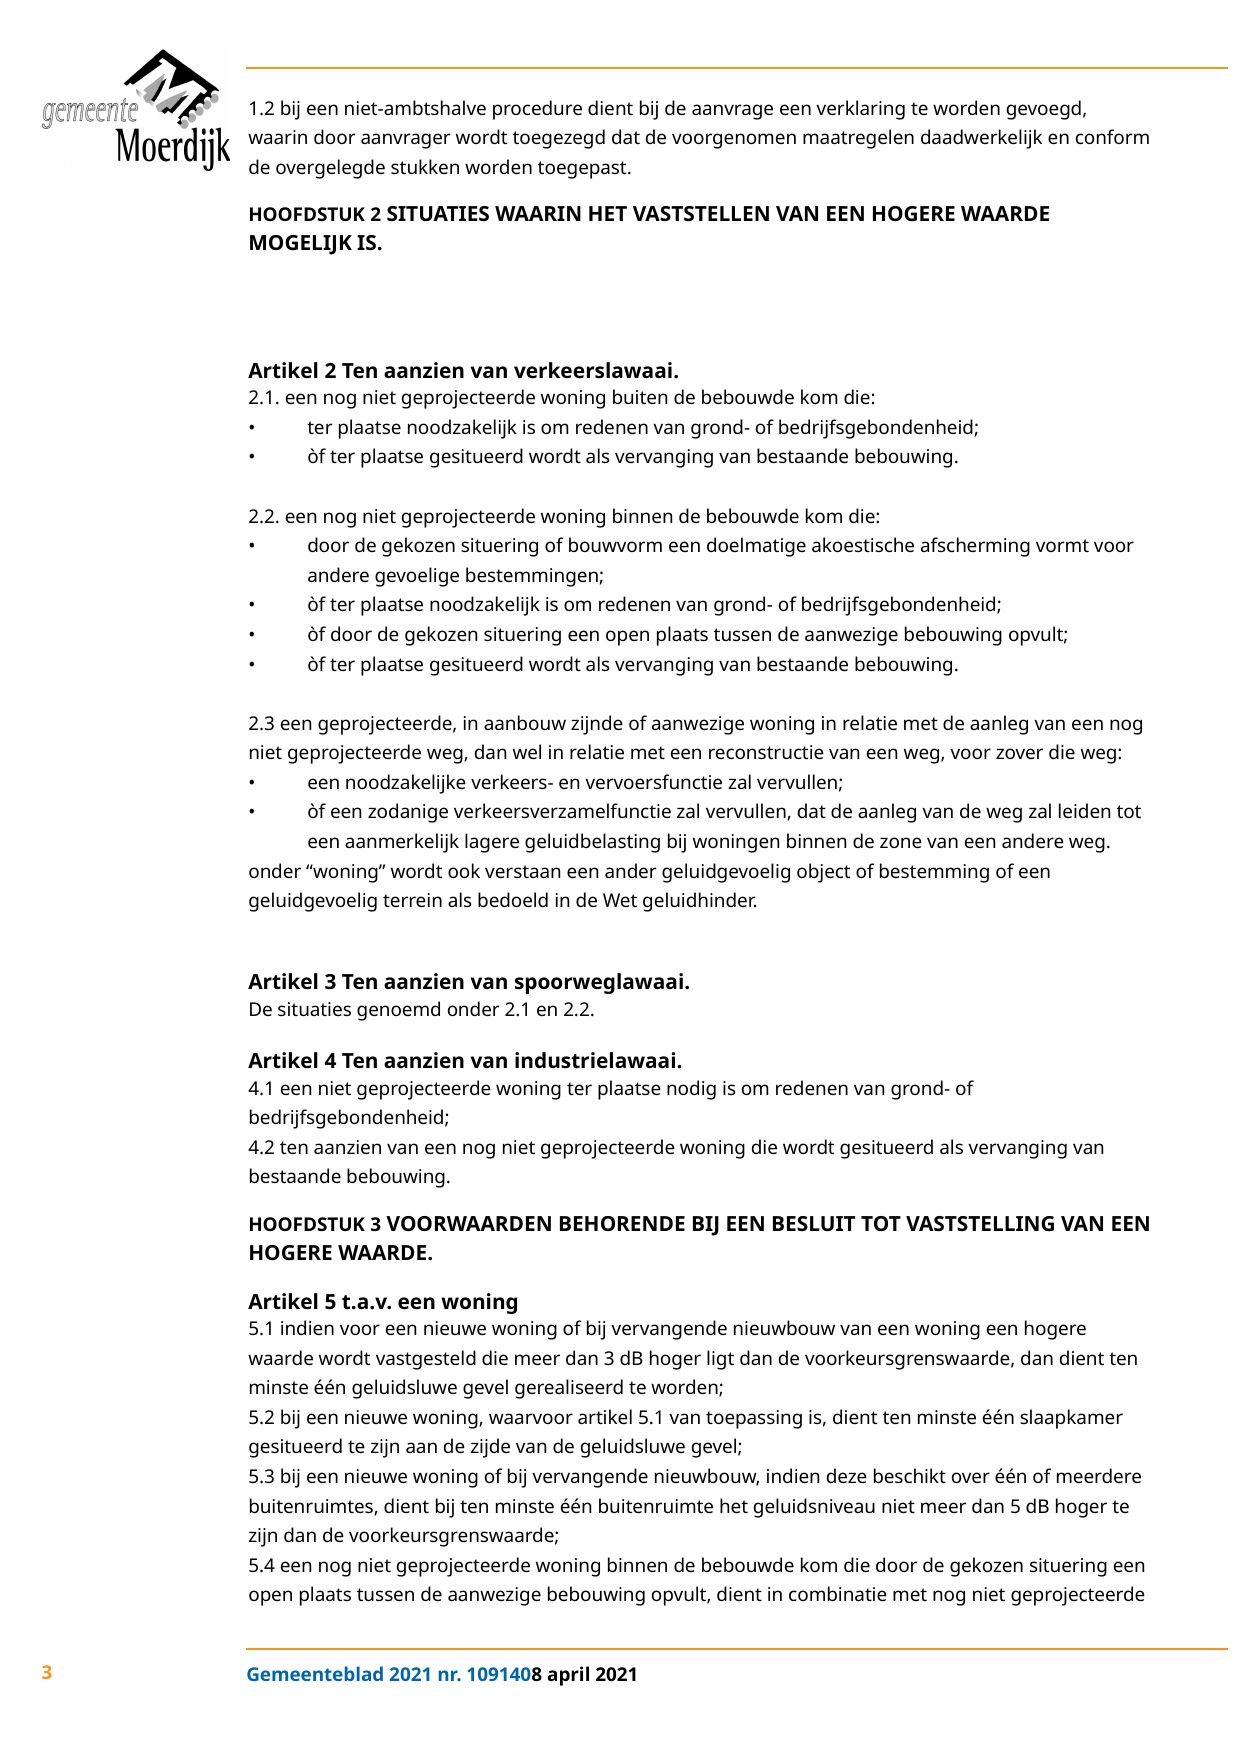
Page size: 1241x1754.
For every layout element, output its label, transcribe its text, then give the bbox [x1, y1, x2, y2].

text 5.2 bij een nieuwe woning, waarvoor artikel 5.1 van toepassing is, dient ten minste één slaapkamer gesitueerd te zijn aan de zijde van de geluidsluwe gevel; [248, 1404, 1152, 1459]
list een noodzakelijke verkeers- en vervoersfunctie zal vervullen; [248, 769, 1152, 795]
text 5.1 indien voor een nieuwe woning of bij vervangende nieuwbouw van een woning een hogere waarde wordt vastgesteld die meer dan 3 dB hoger ligt dan de voorkeursgrenswaarde, dan dient ten minste één geluidsluwe gevel gerealiseerd te worden; [248, 1315, 1152, 1400]
text 2.2. een nog niet geprojecteerde woning binnen de bebouwde kom die: [248, 503, 1152, 529]
list òf ter plaatse gesitueerd wordt als vervanging van bestaande bebouwing. [248, 444, 1152, 469]
text 1.2 bij een niet-ambtshalve procedure dient bij de aanvrage een verklaring te worden gevoegd, waarin door aanvrager wordt toegezegd dat de voorgenomen maatregelen daadwerkelijk en conform de overgelegde stukken worden toegepast. [248, 95, 1152, 180]
text 4.1 een niet geprojecteerde woning ter plaatse nodig is om redenen van grond- of bedrijfsgebondenheid; [248, 1075, 1152, 1130]
text HOOFDSTUK 2 SITUATIES WAARIN HET VASTSTELLEN VAN EEN HOGERE WAARDE MOGELIJK IS. [248, 199, 1152, 256]
list òf ter plaatse noodzakelijk is om redenen van grond- of bedrijfsgebondenheid; [248, 592, 1152, 617]
list òf ter plaatse gesitueerd wordt als vervanging van bestaande bebouwing. [248, 651, 1152, 677]
text 5.3 bij een nieuwe woning of bij vervangende nieuwbouw, indien deze beschikt over één of meerdere buitenruimtes, dient bij ten minste één buitenruimte het geluidsniveau niet meer dan 5 dB hoger te zijn dan de voorkeursgrenswaarde; [248, 1463, 1152, 1548]
list ter plaatse noodzakelijk is om redenen van grond- of bedrijfsgebondenheid; [248, 414, 1152, 440]
text 5.4 een nog niet geprojecteerde woning binnen de bebouwde kom die door de gekozen situering een open plaats tussen de aanwezige bebouwing opvult, dient in combinatie met nog niet geprojecteerde [248, 1552, 1152, 1607]
text 2.1. een nog niet geprojecteerde woning buiten de bebouwde kom die: [248, 384, 1152, 410]
text 2.3 een geprojecteerde, in aanbouw zijnde of aanwezige woning in relatie met de aanleg van een nog niet geprojecteerde weg, dan wel in relatie met een reconstructie van een weg, voor zover die weg: [248, 710, 1152, 765]
text 4.2 ten aanzien van een nog niet geprojecteerde woning die wordt gesitueerd als vervanging van bestaande bebouwing. [248, 1134, 1152, 1189]
picture [41, 47, 231, 172]
list òf een zodanige verkeersverzamelfunctie zal vervullen, dat de aanleg van de weg zal leiden tot een aanmerkelijk lagere geluidbelasting bij woningen binnen de zone van een andere weg. [248, 799, 1152, 854]
list òf door de gekozen situering een open plaats tussen de aanwezige bebouwing opvult; [248, 621, 1152, 647]
text Artikel 3 Ten aanzien van spoorweglawaai. [248, 967, 1152, 996]
text HOOFDSTUK 3 VOORWAARDEN BEHORENDE BIJ EEN BESLUIT TOT VASTSTELLING VAN EEN HOGERE WAARDE. [248, 1209, 1152, 1266]
list door de gekozen situering of bouwvorm een doelmatige akoestische afscherming vormt voor andere gevoelige bestemmingen; [248, 532, 1152, 588]
text Artikel 2 Ten aanzien van verkeerslawaai. [248, 356, 1152, 384]
text Artikel 5 t.a.v. een woning [248, 1287, 1152, 1315]
text onder “woning” wordt ook verstaan een ander geluidgevoelig object of bestemming of een geluidgevoelig terrein als bedoeld in de Wet geluidhinder. [248, 858, 1152, 913]
text De situaties genoemd onder 2.1 en 2.2. [248, 996, 1152, 1022]
text Artikel 4 Ten aanzien van industrielawaai. [248, 1046, 1152, 1075]
